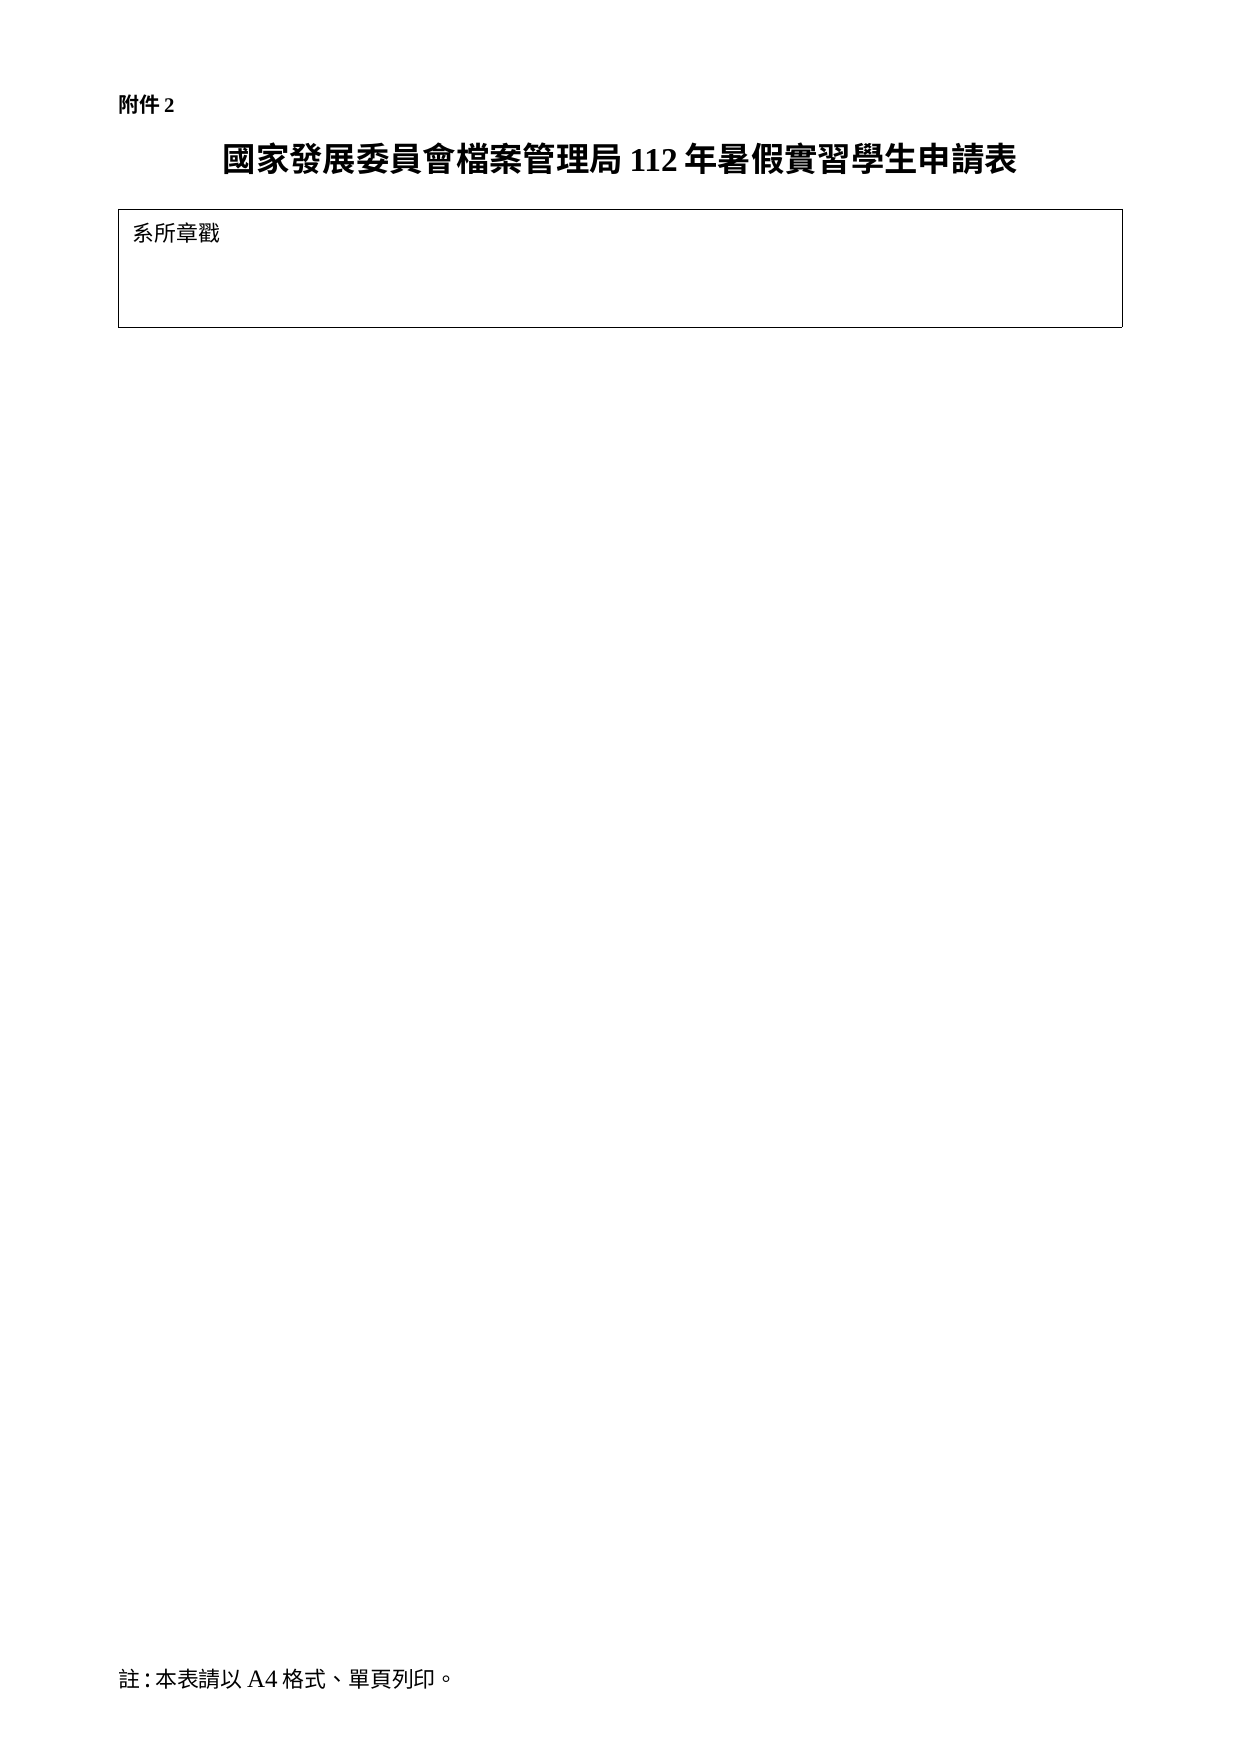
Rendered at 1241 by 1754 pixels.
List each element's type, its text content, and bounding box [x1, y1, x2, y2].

table_cell 系所章戳 [119, 210, 1122, 327]
